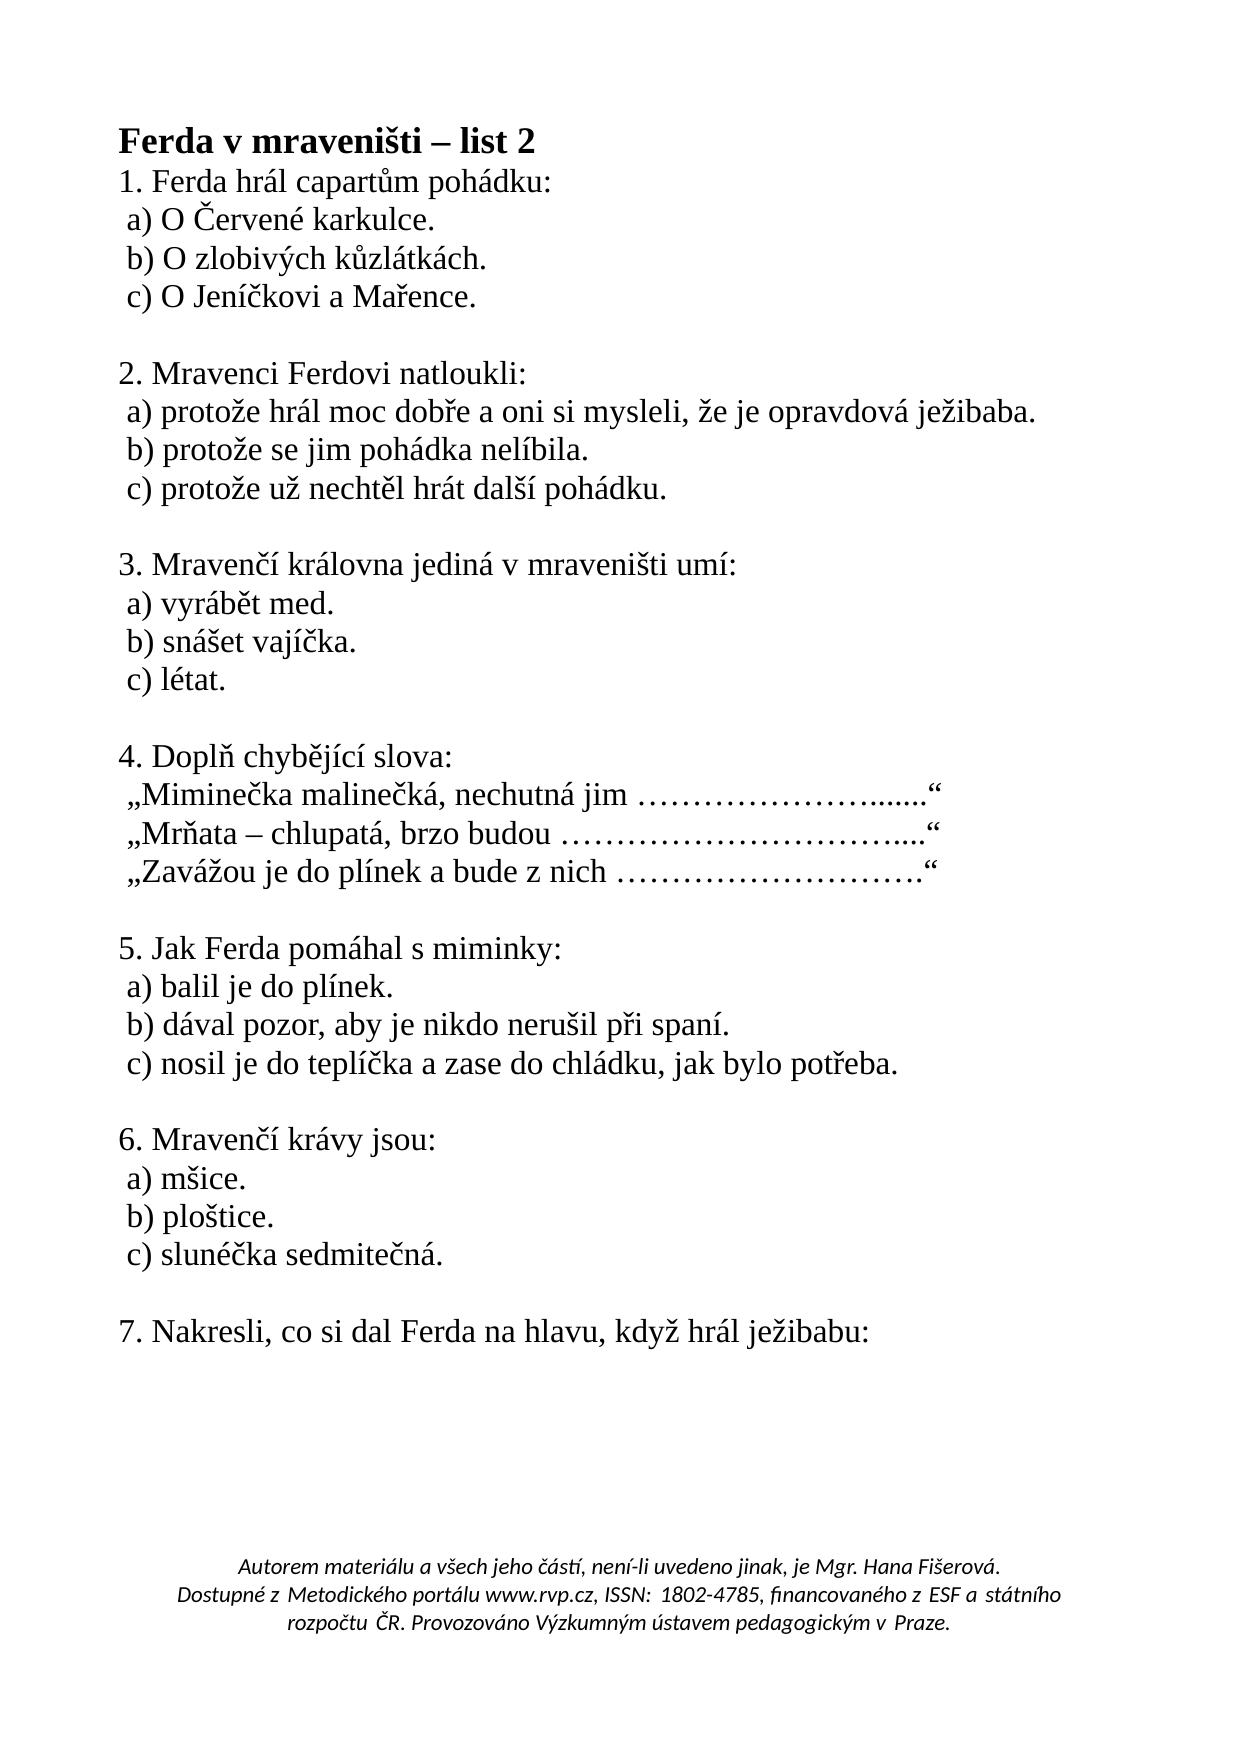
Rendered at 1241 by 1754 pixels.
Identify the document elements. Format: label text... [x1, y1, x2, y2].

text a) protože hrál moc dobře a oni si mysleli, že je opravdová ježibaba. [118, 391, 1122, 429]
text 7. Nakresli, co si dal Ferda na hlavu, když hrál ježibabu: [118, 1311, 1122, 1349]
text 5. Jak Ferda pomáhal s miminky: [118, 928, 1122, 966]
text b) O zlobivých kůzlátkách. [118, 238, 1122, 276]
text b) ploštice. [118, 1196, 1122, 1234]
text c) létat. [118, 659, 1122, 698]
text c) O Jeníčkovi a Mařence. [118, 276, 1122, 314]
text „Zavážou je do plínek a bude z nich ……………………….“ [118, 851, 1122, 889]
text c) slunéčka sedmitečná. [118, 1234, 1122, 1273]
text b) dával pozor, aby je nikdo nerušil při spaní. [118, 1004, 1122, 1043]
text b) snášet vajíčka. [118, 621, 1122, 659]
text „Miminečka malinečká, nechutná jim ………………….......“ [118, 774, 1122, 813]
text a) O Červené karkulce. [118, 199, 1122, 238]
text 3. Mravenčí královna jediná v mraveništi umí: [118, 544, 1122, 583]
text 1. Ferda hrál capartům pohádku: [118, 161, 1122, 199]
text a) mšice. [118, 1158, 1122, 1196]
text b) protože se jim pohádka nelíbila. [118, 429, 1122, 468]
text c) protože už nechtěl hrát další pohádku. [118, 468, 1122, 506]
text 4. Doplň chybějící slova: [118, 736, 1122, 774]
text Ferda v mraveništi – list 2 [118, 118, 1122, 161]
text a) vyrábět med. [118, 583, 1122, 621]
text 6. Mravenčí krávy jsou: [118, 1119, 1122, 1158]
text 2. Mravenci Ferdovi natloukli: [118, 353, 1122, 391]
text „Mrňata – chlupatá, brzo budou …………………………....“ [118, 813, 1122, 851]
text c) nosil je do teplíčka a zase do chládku, jak bylo potřeba. [118, 1043, 1122, 1081]
text a) balil je do plínek. [118, 966, 1122, 1004]
